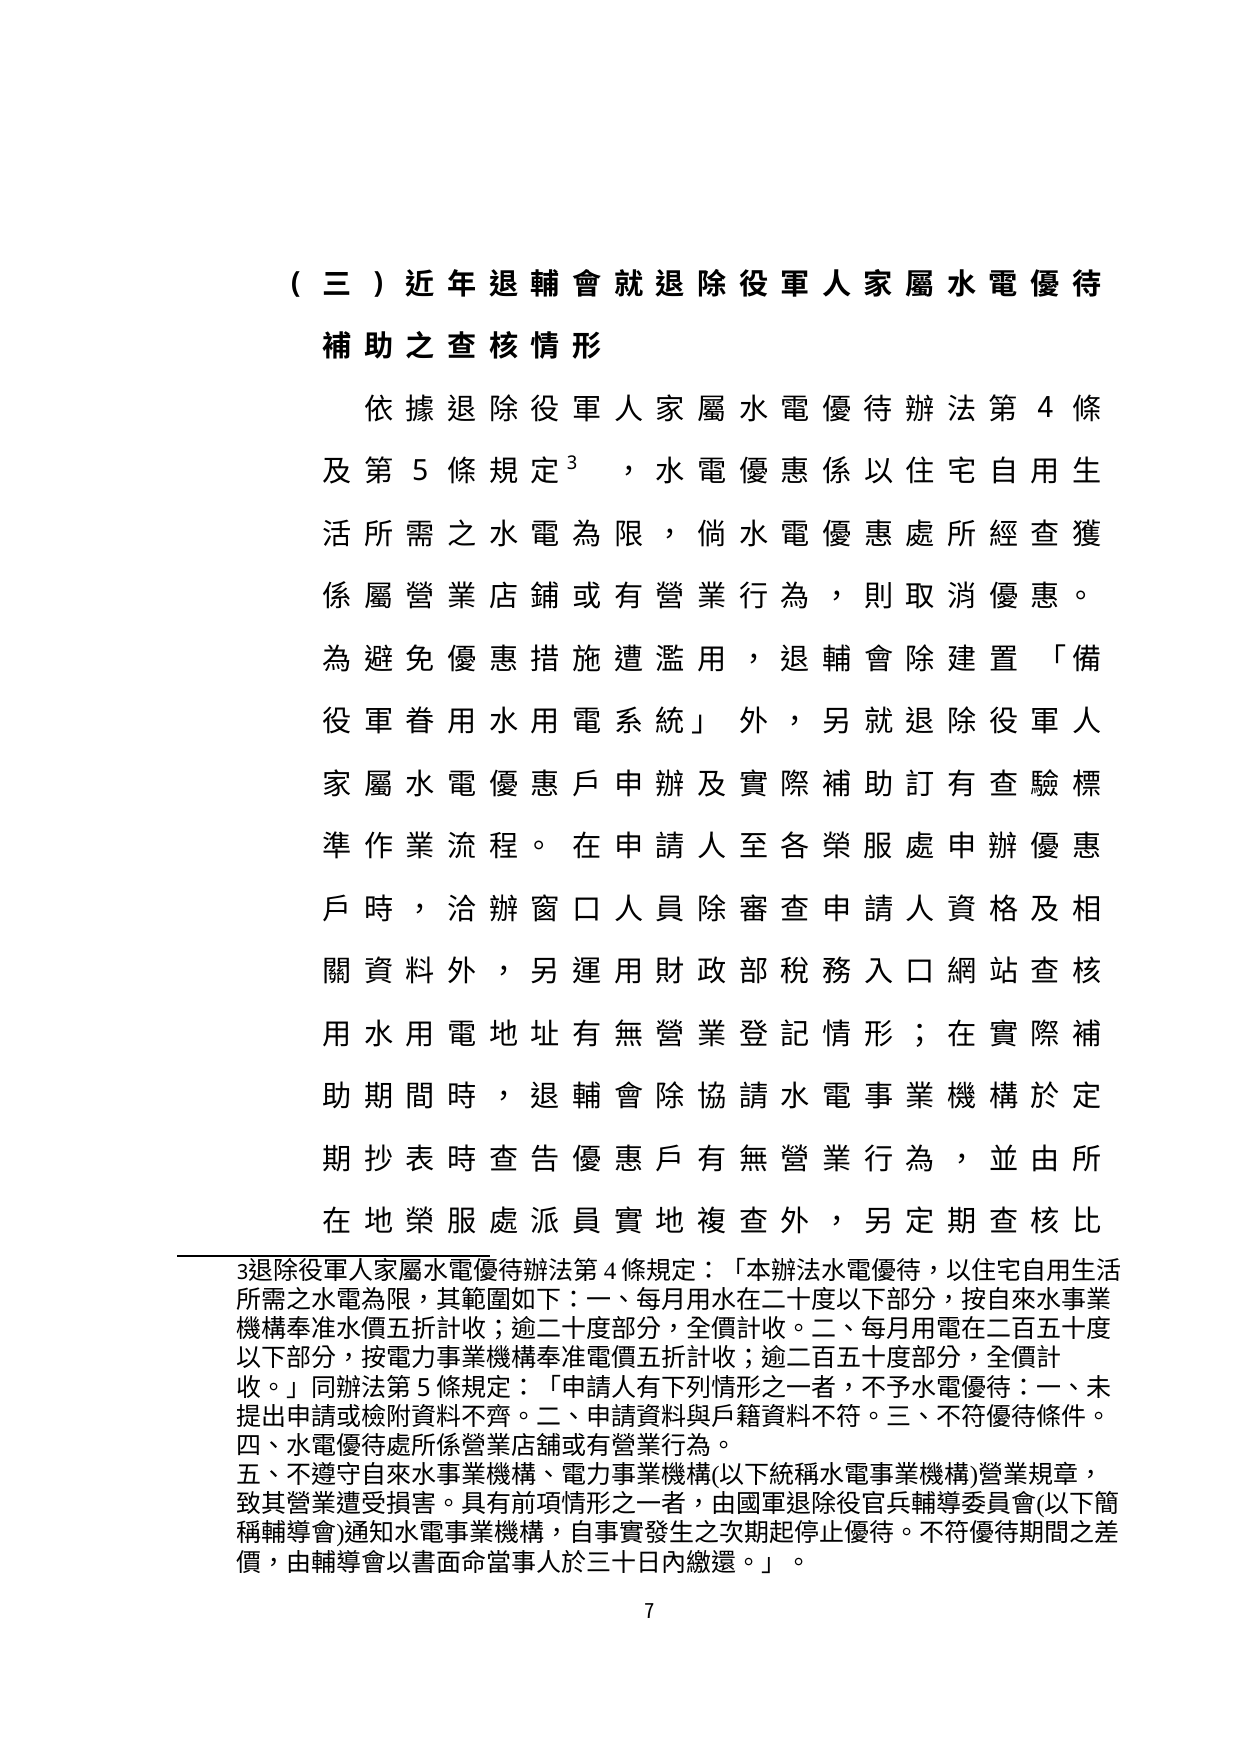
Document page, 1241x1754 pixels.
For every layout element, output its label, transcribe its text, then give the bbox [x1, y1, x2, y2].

text 五、不遵守自來水事業機構、電力事業機構(以下統稱水電事業機構)營業規章，致其營業遭受損害。具有前項情形之一者，由國軍退除役官兵輔導委員會(以下簡稱輔導會)通知水電事業機構，自事實發生之次期起停止優待。不符優待期間之差價，由輔導會以書面命當事人於三十日內繳還。」。 [236, 1460, 1121, 1577]
text 依據退除役軍人家屬水電優待辦法第4條及第5條規定，水電優惠係以住宅自用生活所需之水電為限，倘水電優惠處所經查獲係屬營業店鋪或有營業行為，則取消優惠。為避免優惠措施遭濫用，退輔會除建置「備役軍眷用水用電系統」外，另就退除役軍人家屬水電優惠戶申辦及實際補助訂有查驗標準作業流程。在申請人至各榮服處申辦優惠戶時，洽辦窗口人員除審查申請人資格及相關資料外，另運用財政部稅務入口網站查核用水用電地址有無營業登記情形；在實際補助期間時，退輔會除協請水電事業機構於定期抄表時查告優惠戶有無營業行為，並由所在地榮服處派員實地複查外，另定期查核比對用水用電特高戶資料，循前揭途徑辦理實地查核，作為是否停止補助之依據。 [279, 365, 1108, 1240]
text (三)近年退輔會就退除役軍人家屬水電優待補助之查核情形 [250, 240, 1108, 365]
text 退除役軍人家屬水電優待辦法第4條規定：「本辦法水電優待，以住宅自用生活所需之水電為限，其範圍如下：一、每月用水在二十度以下部分，按自來水事業機構奉准水價五折計收；逾二十度部分，全價計收。二、每月用電在二百五十度以下部分，按電力事業機構奉准電價五折計收；逾二百五十度部分，全價計收。」同辦法第5條規定：「申請人有下列情形之一者，不予水電優待：一、未提出申請或檢附資料不齊。二、申請資料與戶籍資料不符。三、不符優待條件。四、水電優待處所係營業店舖或有營業行為。 [236, 1256, 1121, 1460]
text ※註：1.資料來源，退輔會提供，本中心整理。 [248, 177, 1108, 240]
